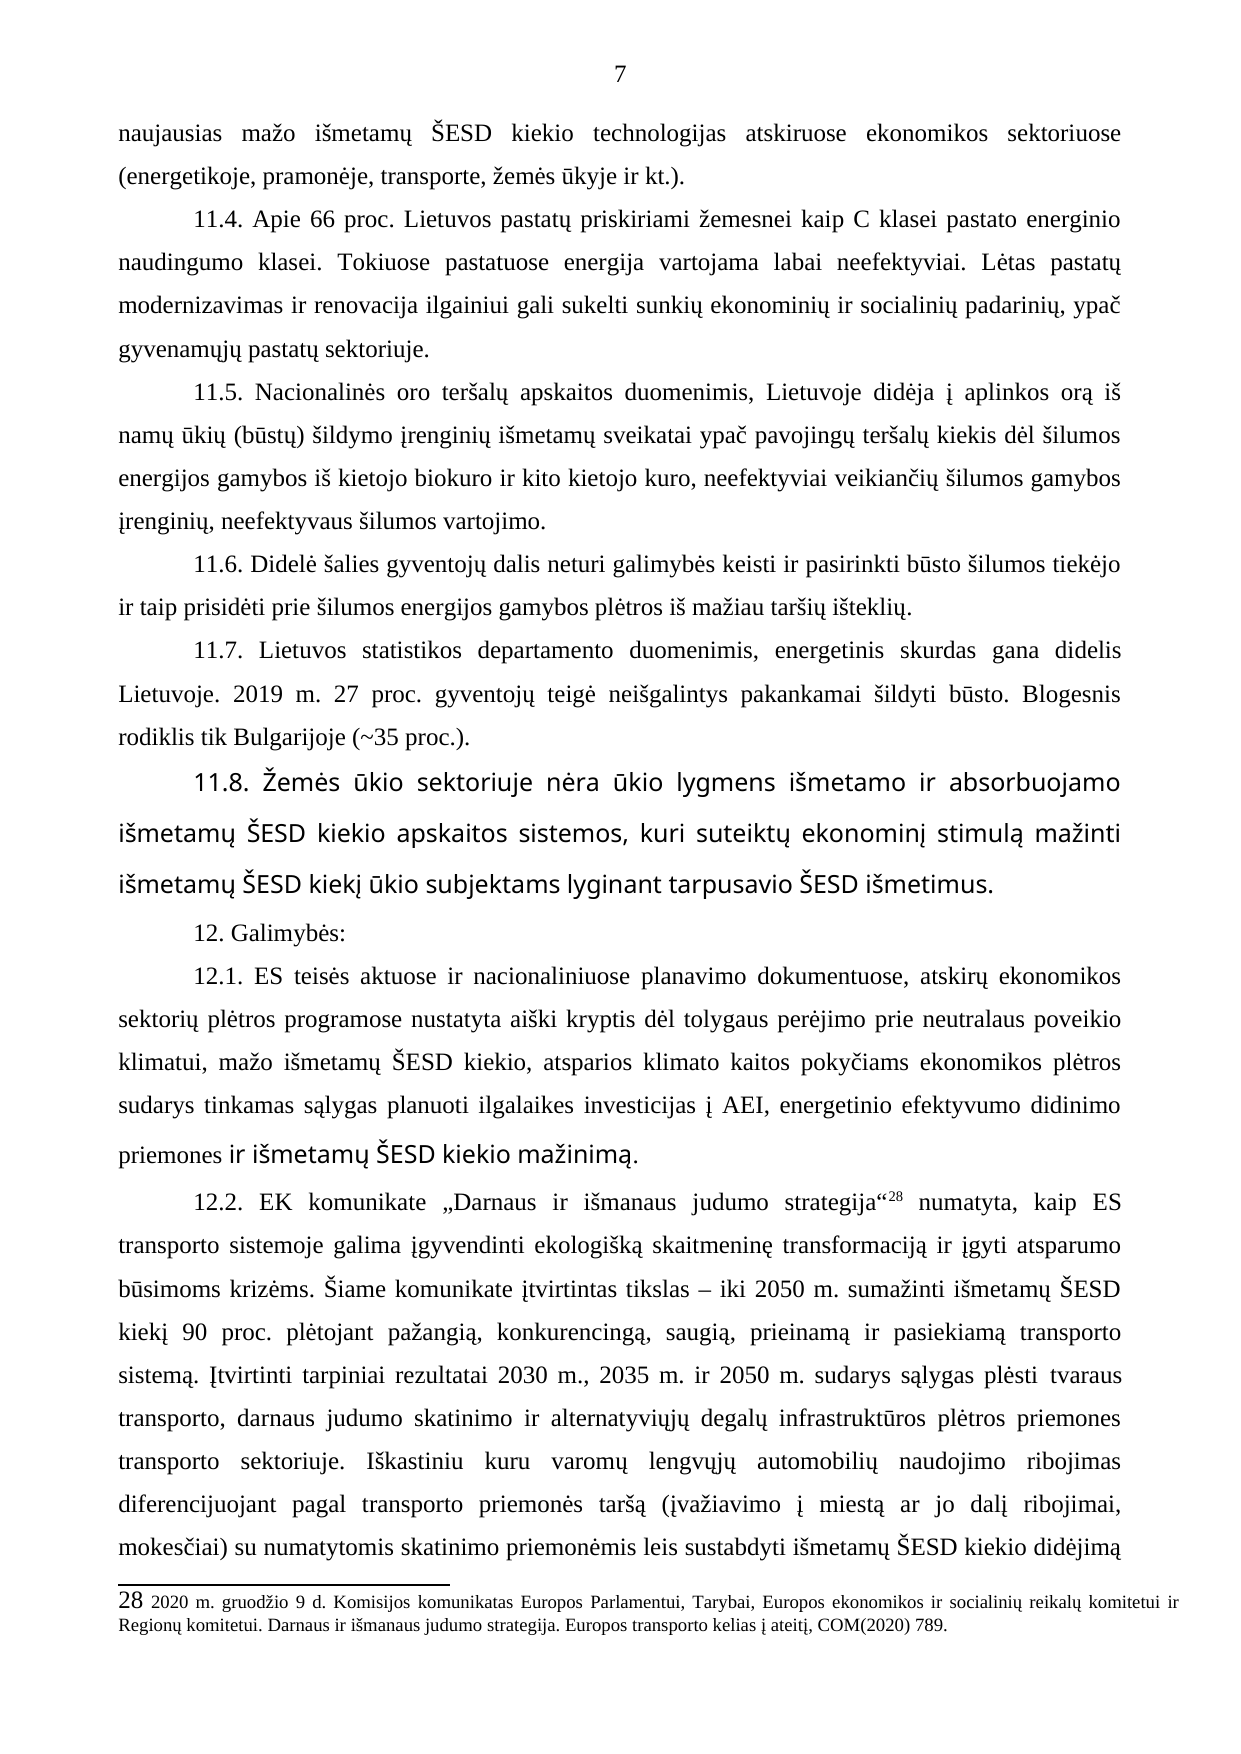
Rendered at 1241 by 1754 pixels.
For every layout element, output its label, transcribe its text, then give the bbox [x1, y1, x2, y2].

text 11.6. Didelė šalies gyventojų dalis neturi galimybės keisti ir pasirinkti būsto šilumos tiekėjo ir taip prisidėti prie šilumos energijos gamybos plėtros iš mažiau taršių išteklių. [118, 549, 1122, 621]
text 2020 m. gruodžio 9 d. Komisijos komunikatas Europos Parlamentui, Tarybai, Europos ekonomikos ir socialinių reikalų komitetui ir Regionų komitetui. Darnaus ir išmanaus judumo strategija. Europos transporto kelias į ateitį, COM(2020) 789. [118, 1586, 1181, 1636]
text 11.8. Žemės ūkio sektoriuje nėra ūkio lygmens išmetamo ir absorbuojamo išmetamų ŠESD kiekio apskaitos sistemos, kuri suteiktų ekonominį stimulą mažinti išmetamų ŠESD kiekį ūkio subjektams lyginant tarpusavio ŠESD išmetimus. [118, 765, 1122, 901]
text 11.4. Apie 66 proc. Lietuvos pastatų priskiriami žemesnei kaip C klasei pastato energinio naudingumo klasei. Tokiuose pastatuose energija vartojama labai neefektyviai. Lėtas pastatų modernizavimas ir renovacija ilgainiui gali sukelti sunkių ekonominių ir socialinių padarinių, ypač gyvenamųjų pastatų sektoriuje. [118, 204, 1122, 362]
text 11.7. Lietuvos statistikos departamento duomenimis, energetinis skurdas gana didelis Lietuvoje. 2019 m. 27 proc. gyventojų teigė neišgalintys pakankamai šildyti būsto. Blogesnis rodiklis tik Bulgarijoje (~35 proc.). [118, 636, 1122, 751]
text 12.1. ES teisės aktuose ir nacionaliniuose planavimo dokumentuose, atskirų ekonomikos sektorių plėtros programose nustatyta aiški kryptis dėl tolygaus perėjimo prie neutralaus poveikio klimatui, mažo išmetamų ŠESD kiekio, atsparios klimato kaitos pokyčiams ekonomikos plėtros sudarys tinkamas sąlygas planuoti ilgalaikes investicijas į AEI, energetinio efektyvumo didinimo priemones ir išmetamų ŠESD kiekio mažinimą. [118, 961, 1122, 1170]
text 12.2. EK komunikate „Darnaus ir išmanaus judumo strategija“ numatyta, kaip ES transporto sistemoje galima įgyvendinti ekologišką skaitmeninę transformaciją ir įgyti atsparumo būsimoms krizėms. Šiame komunikate įtvirtintas tikslas – iki 2050 m. sumažinti išmetamų ŠESD kiekį 90 proc. plėtojant pažangią, konkurencingą, saugią, prieinamą ir pasiekiamą transporto sistemą. Įtvirtinti tarpiniai rezultatai 2030 m., 2035 m. ir 2050 m. sudarys sąlygas plėsti tvaraus transporto, darnaus judumo skatinimo ir alternatyviųjų degalų infrastruktūros plėtros priemones transporto sektoriuje. Iškastiniu kuru varomų lengvųjų automobilių naudojimo ribojimas diferencijuojant pagal transporto priemonės taršą (įvažiavimo į miestą ar jo dalį ribojimai, mokesčiai) su numatytomis skatinimo priemonėmis leis sustabdyti išmetamų ŠESD kiekio didėjimą [118, 1187, 1122, 1561]
text 11.5. Nacionalinės oro teršalų apskaitos duomenimis, Lietuvoje didėja į aplinkos orą iš namų ūkių (būstų) šildymo įrenginių išmetamų sveikatai ypač pavojingų teršalų kiekis dėl šilumos energijos gamybos iš kietojo biokuro ir kito kietojo kuro, neefektyviai veikiančių šilumos gamybos įrenginių, neefektyvaus šilumos vartojimo. [118, 377, 1122, 535]
text 12. Galimybės: [118, 918, 1122, 947]
text naujausias mažo išmetamų ŠESD kiekio technologijas atskiruose ekonomikos sektoriuose (energetikoje, pramonėje, transporte, žemės ūkyje ir kt.). [118, 118, 1122, 190]
